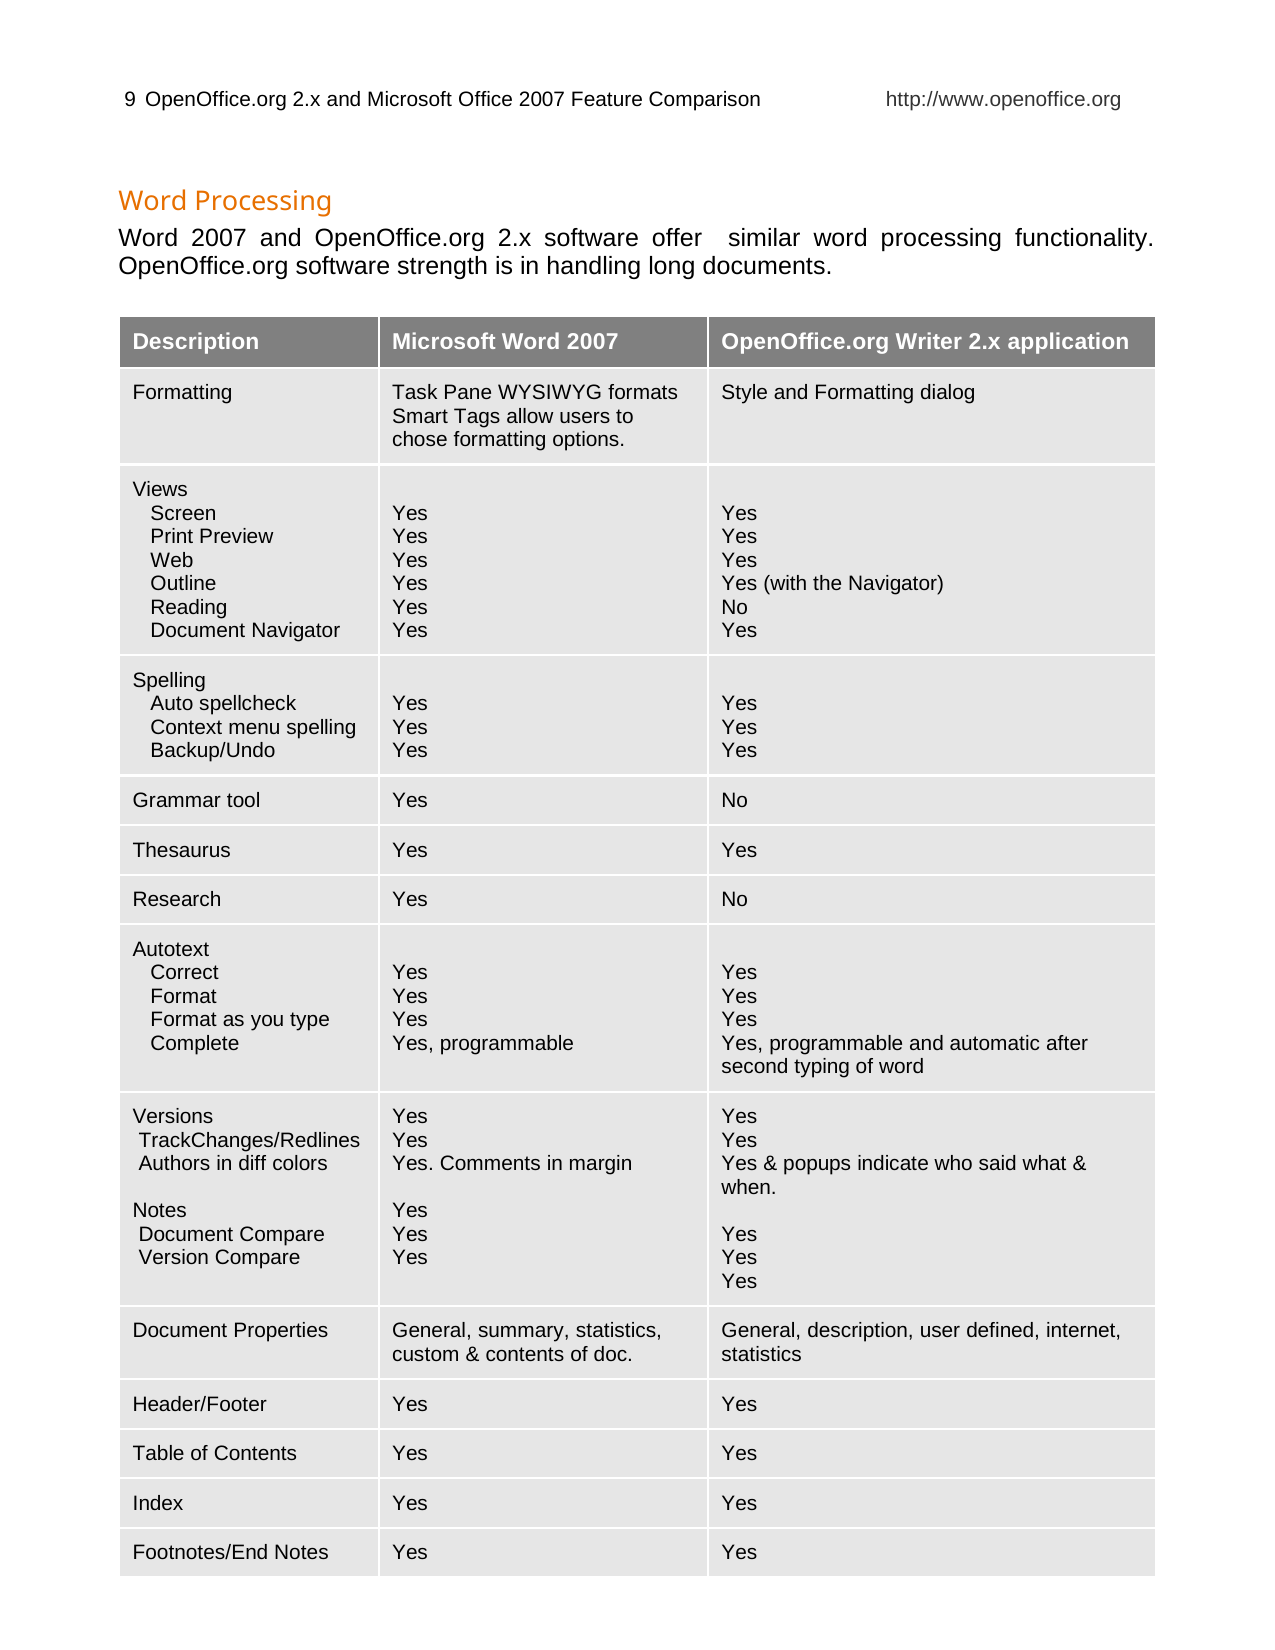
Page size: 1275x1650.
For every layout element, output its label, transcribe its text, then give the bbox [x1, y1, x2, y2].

table_cell Views Screen Print Preview Web Outline Reading Document Navigator [120, 466, 378, 654]
subtitle Word Processing [118, 181, 1157, 218]
table_cell General, summary, statistics, custom & contents of doc. [380, 1307, 707, 1378]
table_cell Footnotes/End Notes [120, 1529, 378, 1576]
table_cell Yes Yes Yes & popups indicate who said what & when. Yes Yes Yes [709, 1093, 1155, 1305]
table_cell Formatting [120, 369, 378, 463]
table_cell Research [120, 876, 378, 923]
table_cell Yes [380, 1479, 707, 1527]
table_cell Yes [380, 876, 707, 923]
table_cell Yes [380, 1380, 707, 1428]
table_cell Yes Yes Yes. Comments in margin Yes Yes Yes [380, 1093, 707, 1305]
table_header Microsoft Word 2007 [380, 317, 707, 367]
table_cell Yes Yes Yes Yes Yes Yes [380, 466, 707, 654]
table_cell Yes Yes Yes Yes, programmable and automatic after second typing of word [709, 925, 1155, 1091]
table_cell Yes [709, 1430, 1155, 1477]
table_cell Yes Yes Yes [380, 656, 707, 774]
text Word 2007 and OpenOffice.org 2.x software offer similar word processing functionality. OpenOffice.org software strength is in handling long documents. [118, 224, 1157, 280]
table_cell Spelling Auto spellcheck Context menu spelling Backup/Undo [120, 656, 378, 774]
table_cell Yes [709, 1529, 1155, 1576]
table_cell Yes [709, 826, 1155, 874]
table_cell Style and Formatting dialog [709, 369, 1155, 463]
table_cell Index [120, 1479, 378, 1527]
table_cell Yes [709, 1479, 1155, 1527]
table_cell Yes Yes Yes Yes, programmable [380, 925, 707, 1091]
table_cell No [709, 777, 1155, 824]
table_cell Yes Yes Yes [709, 656, 1155, 774]
table_cell No [709, 876, 1155, 923]
table_cell Autotext Correct Format Format as you type Complete [120, 925, 378, 1091]
table_cell Grammar tool [120, 777, 378, 824]
table_cell Table of Contents [120, 1430, 378, 1477]
table_cell Yes [380, 1529, 707, 1576]
table_header Description [120, 317, 378, 367]
table_cell Thesaurus [120, 826, 378, 874]
table_cell Yes Yes Yes Yes (with the Navigator) No Yes [709, 466, 1155, 654]
table_cell Document Properties [120, 1307, 378, 1378]
table_cell General, description, user defined, internet, statistics [709, 1307, 1155, 1378]
table_cell Yes [709, 1380, 1155, 1428]
table_cell Yes [380, 1430, 707, 1477]
table_cell Header/Footer [120, 1380, 378, 1428]
table_header OpenOffice.org Writer 2.x application [709, 317, 1155, 367]
table_cell Task Pane WYSIWYG formats Smart Tags allow users to chose formatting options. [380, 369, 707, 463]
table_cell Versions TrackChanges/Redlines Authors in diff colors Notes Document Compare Version Compare [120, 1093, 378, 1305]
table_cell Yes [380, 777, 707, 824]
table_cell Yes [380, 826, 707, 874]
